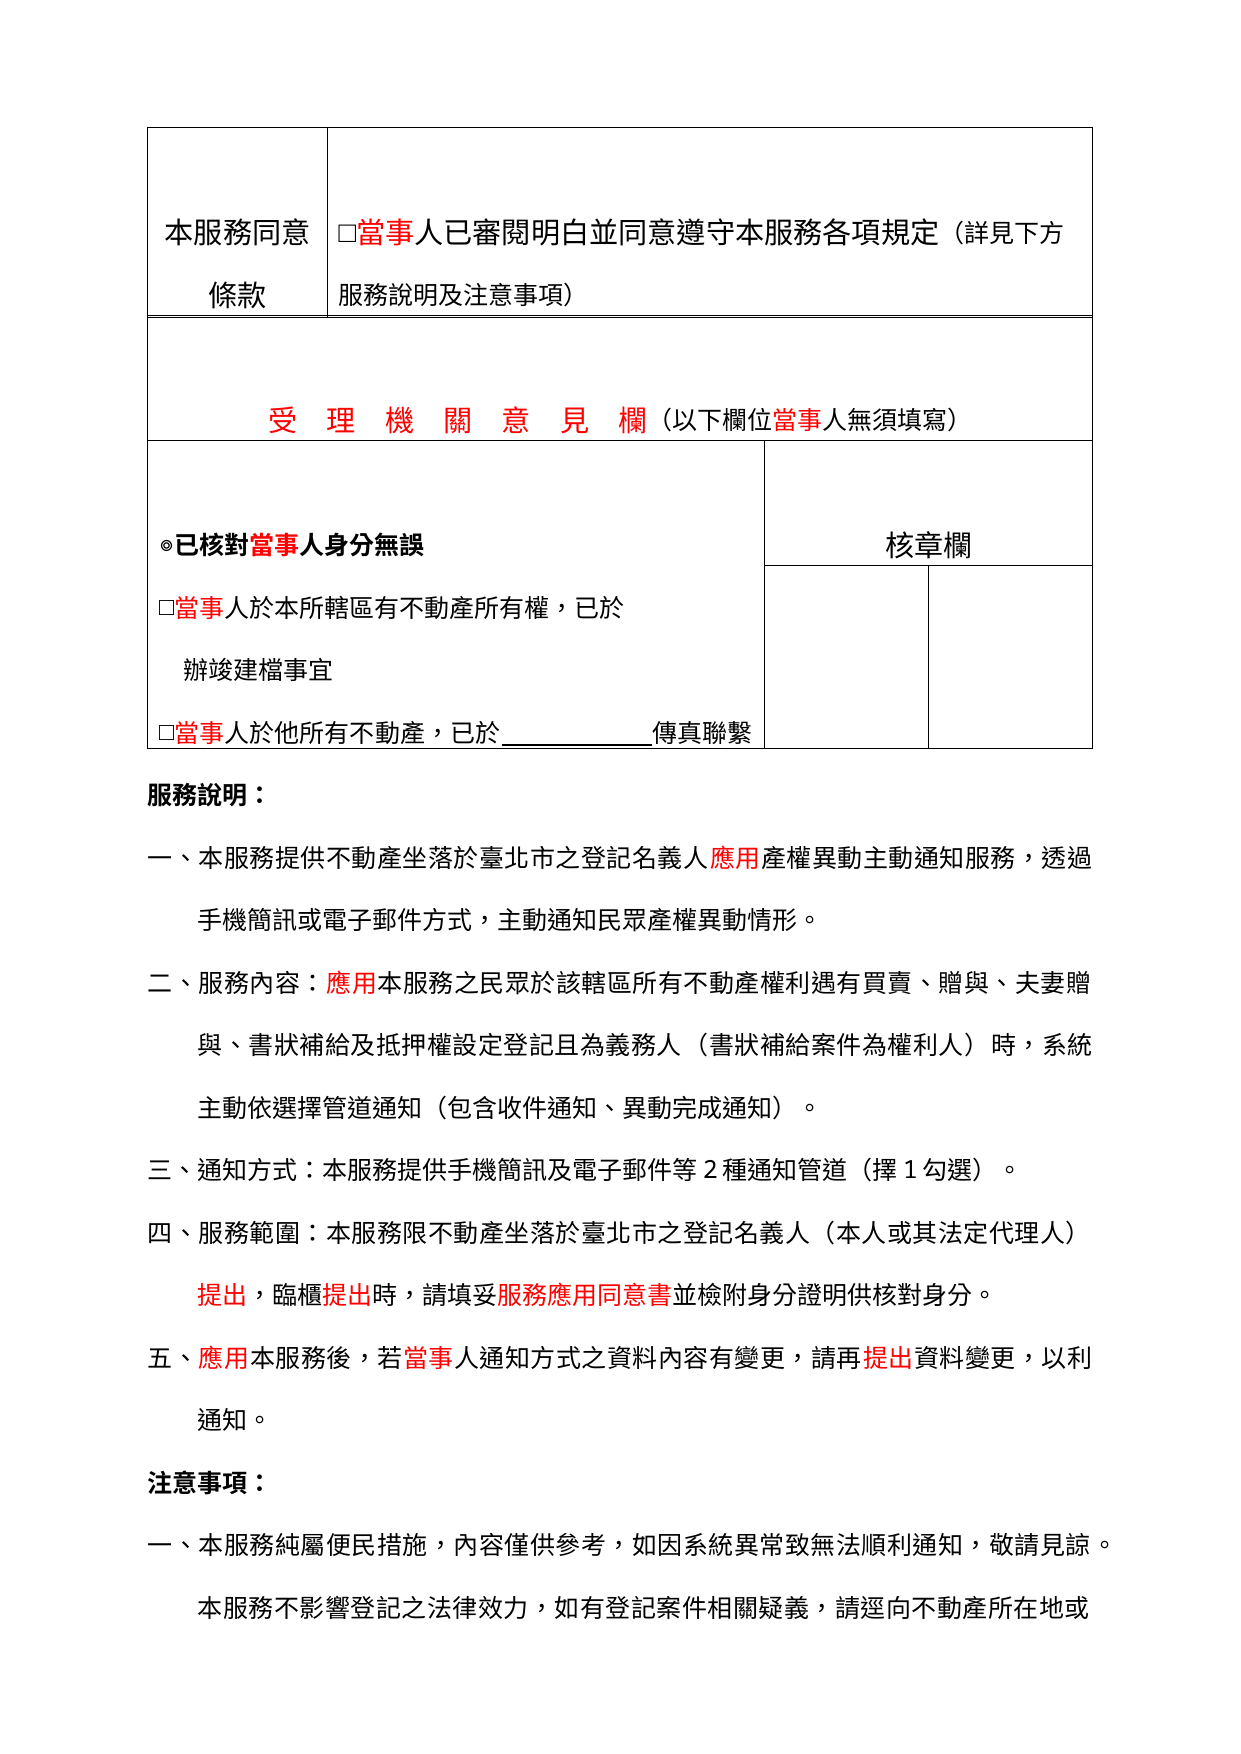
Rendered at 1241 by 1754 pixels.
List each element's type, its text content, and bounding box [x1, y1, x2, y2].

table_cell 核章欄 [765, 441, 1092, 564]
table_cell 受 理 機 關 意 見 欄（以下欄位當事人無須填寫） [148, 318, 1092, 439]
table_cell 本服務同意條款 [148, 128, 327, 314]
text 三、通知方式：本服務提供手機簡訊及電子郵件等2種通知管道（擇1勾選）。 [148, 1127, 1092, 1189]
text 一、本服務提供不動產坐落於臺北市之登記名義人應用產權異動主動通知服務，透過手機簡訊或電子郵件方式，主動通知民眾產權異動情形。 [148, 814, 1092, 939]
text 二、服務內容：應用本服務之民眾於該轄區所有不動產權利遇有買賣、贈與、夫妻贈與、書狀補給及抵押權設定登記且為義務人（書狀補給案件為權利人）時，系統主動依選擇管道通知（包含收件通知、異動完成通知）。 [148, 939, 1092, 1127]
text 五、應用本服務後，若當事人通知方式之資料內容有變更，請再提出資料變更，以利通知。 [148, 1314, 1092, 1439]
text 服務說明： [148, 752, 1092, 814]
text 注意事項： [148, 1439, 1092, 1502]
table_cell [765, 566, 928, 748]
text 四、服務範圍：本服務限不動產坐落於臺北市之登記名義人（本人或其法定代理人）提出，臨櫃提出時，請填妥服務應用同意書並檢附身分證明供核對身分。 [148, 1189, 1092, 1314]
table_cell ◎已核對當事人身分無誤 □當事人於本所轄區有不動產所有權，已於 辦竣建檔事宜 □當事人於他所有不動產，已於 傳真聯繫轄區所辦理 □無法建檔，原因： [148, 441, 764, 748]
table_cell □當事人已審閱明白並同意遵守本服務各項規定（詳見下方服務說明及注意事項） [328, 128, 1092, 314]
text 一、本服務純屬便民措施，內容僅供參考，如因系統異常致無法順利通知，敬請見諒。本服務不影響登記之法律效力，如有登記案件相關疑義，請逕向不動產所在地或受理登記案件之地政事務所洽詢。 [148, 1502, 1092, 1627]
table_cell [929, 566, 1092, 748]
